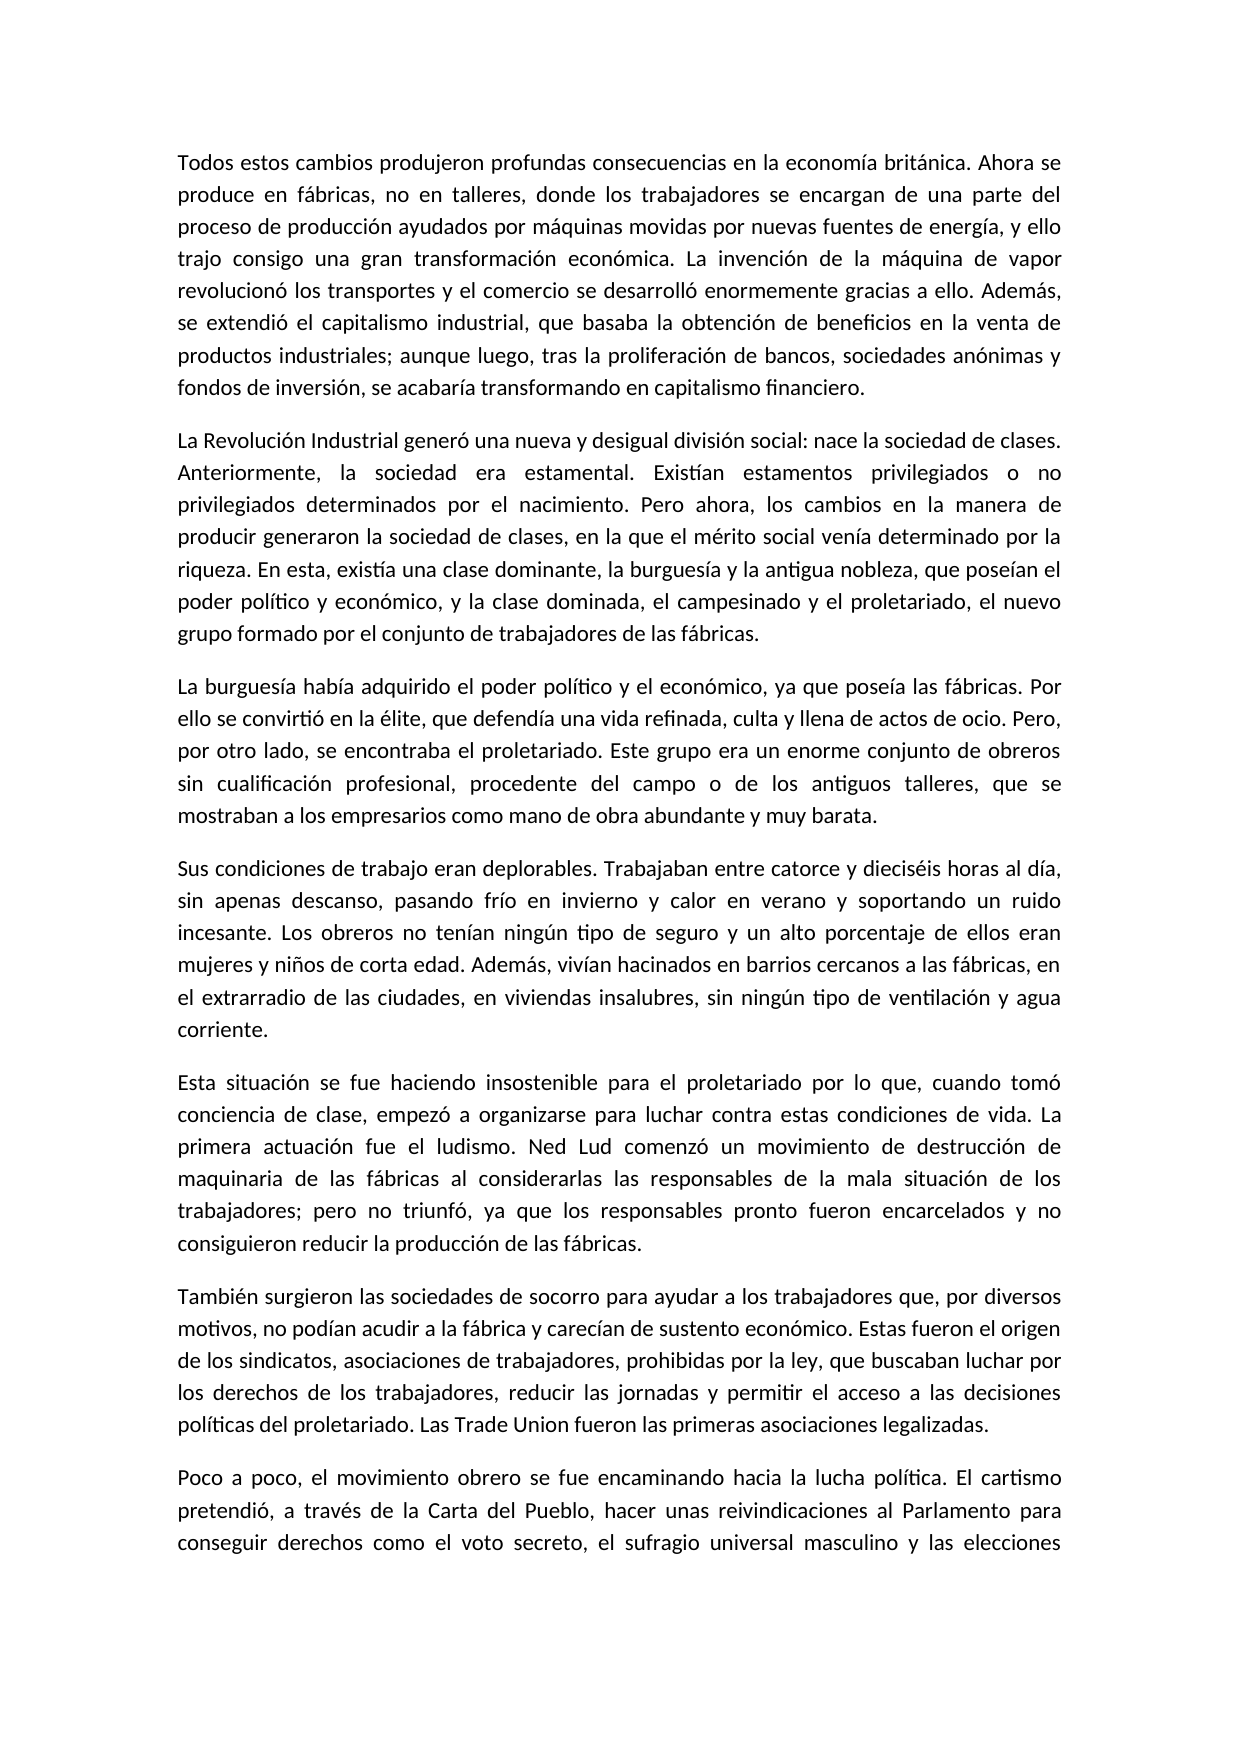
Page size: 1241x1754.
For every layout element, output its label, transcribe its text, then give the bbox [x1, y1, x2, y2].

text La burguesía había adquirido el poder político y el económico, ya que poseía las fábricas. Por ello se convirtió en la élite, que defendía una vida refinada, culta y llena de actos de ocio. Pero, por otro lado, se encontraba el proletariado. Este grupo era un enorme conjunto de obreros sin cualificación profesional, procedente del campo o de los antiguos talleres, que se mostraban a los empresarios como mano de obra abundante y muy barata. [177, 672, 1063, 829]
text Sus condiciones de trabajo eran deplorables. Trabajaban entre catorce y dieciséis horas al día, sin apenas descanso, pasando frío en invierno y calor en verano y soportando un ruido incesante. Los obreros no tenían ningún tipo de seguro y un alto porcentaje de ellos eran mujeres y niños de corta edad. Además, vivían hacinados en barrios cercanos a las fábricas, en el extrarradio de las ciudades, en viviendas insalubres, sin ningún tipo de ventilación y agua corriente. [177, 854, 1063, 1043]
text La Revolución Industrial generó una nueva y desigual división social: nace la sociedad de clases. Anteriormente, la sociedad era estamental. Existían estamentos privilegiados o no privilegiados determinados por el nacimiento. Pero ahora, los cambios en la manera de producir generaron la sociedad de clases, en la que el mérito social venía determinado por la riqueza. En esta, existía una clase dominante, la burguesía y la antigua nobleza, que poseían el poder político y económico, y la clase dominada, el campesinado y el proletariado, el nuevo grupo formado por el conjunto de trabajadores de las fábricas. [177, 426, 1063, 647]
text Esta situación se fue haciendo insostenible para el proletariado por lo que, cuando tomó conciencia de clase, empezó a organizarse para luchar contra estas condiciones de vida. La primera actuación fue el ludismo. Ned Lud comenzó un movimiento de destrucción de maquinaria de las fábricas al considerarlas las responsables de la mala situación de los trabajadores; pero no triunfó, ya que los responsables pronto fueron encarcelados y no consiguieron reducir la producción de las fábricas. [177, 1068, 1063, 1257]
text Todos estos cambios produjeron profundas consecuencias en la economía británica. Ahora se produce en fábricas, no en talleres, donde los trabajadores se encargan de una parte del proceso de producción ayudados por máquinas movidas por nuevas fuentes de energía, y ello trajo consigo una gran transformación económica. La invención de la máquina de vapor revolucionó los transportes y el comercio se desarrolló enormemente gracias a ello. Además, se extendió el capitalismo industrial, que basaba la obtención de beneficios en la venta de productos industriales; aunque luego, tras la proliferación de bancos, sociedades anónimas y fondos de inversión, se acabaría transformando en capitalismo financiero. [177, 148, 1063, 401]
text Poco a poco, el movimiento obrero se fue encaminando hacia la lucha política. El cartismo pretendió, a través de la Carta del Pueblo, hacer unas reivindicaciones al Parlamento para conseguir derechos como el voto secreto, el sufragio universal masculino y las elecciones [177, 1463, 1063, 1556]
text También surgieron las sociedades de socorro para ayudar a los trabajadores que, por diversos motivos, no podían acudir a la fábrica y carecían de sustento económico. Estas fueron el origen de los sindicatos, asociaciones de trabajadores, prohibidas por la ley, que buscaban luchar por los derechos de los trabajadores, reducir las jornadas y permitir el acceso a las decisiones políticas del proletariado. Las Trade Union fueron las primeras asociaciones legalizadas. [177, 1282, 1063, 1438]
